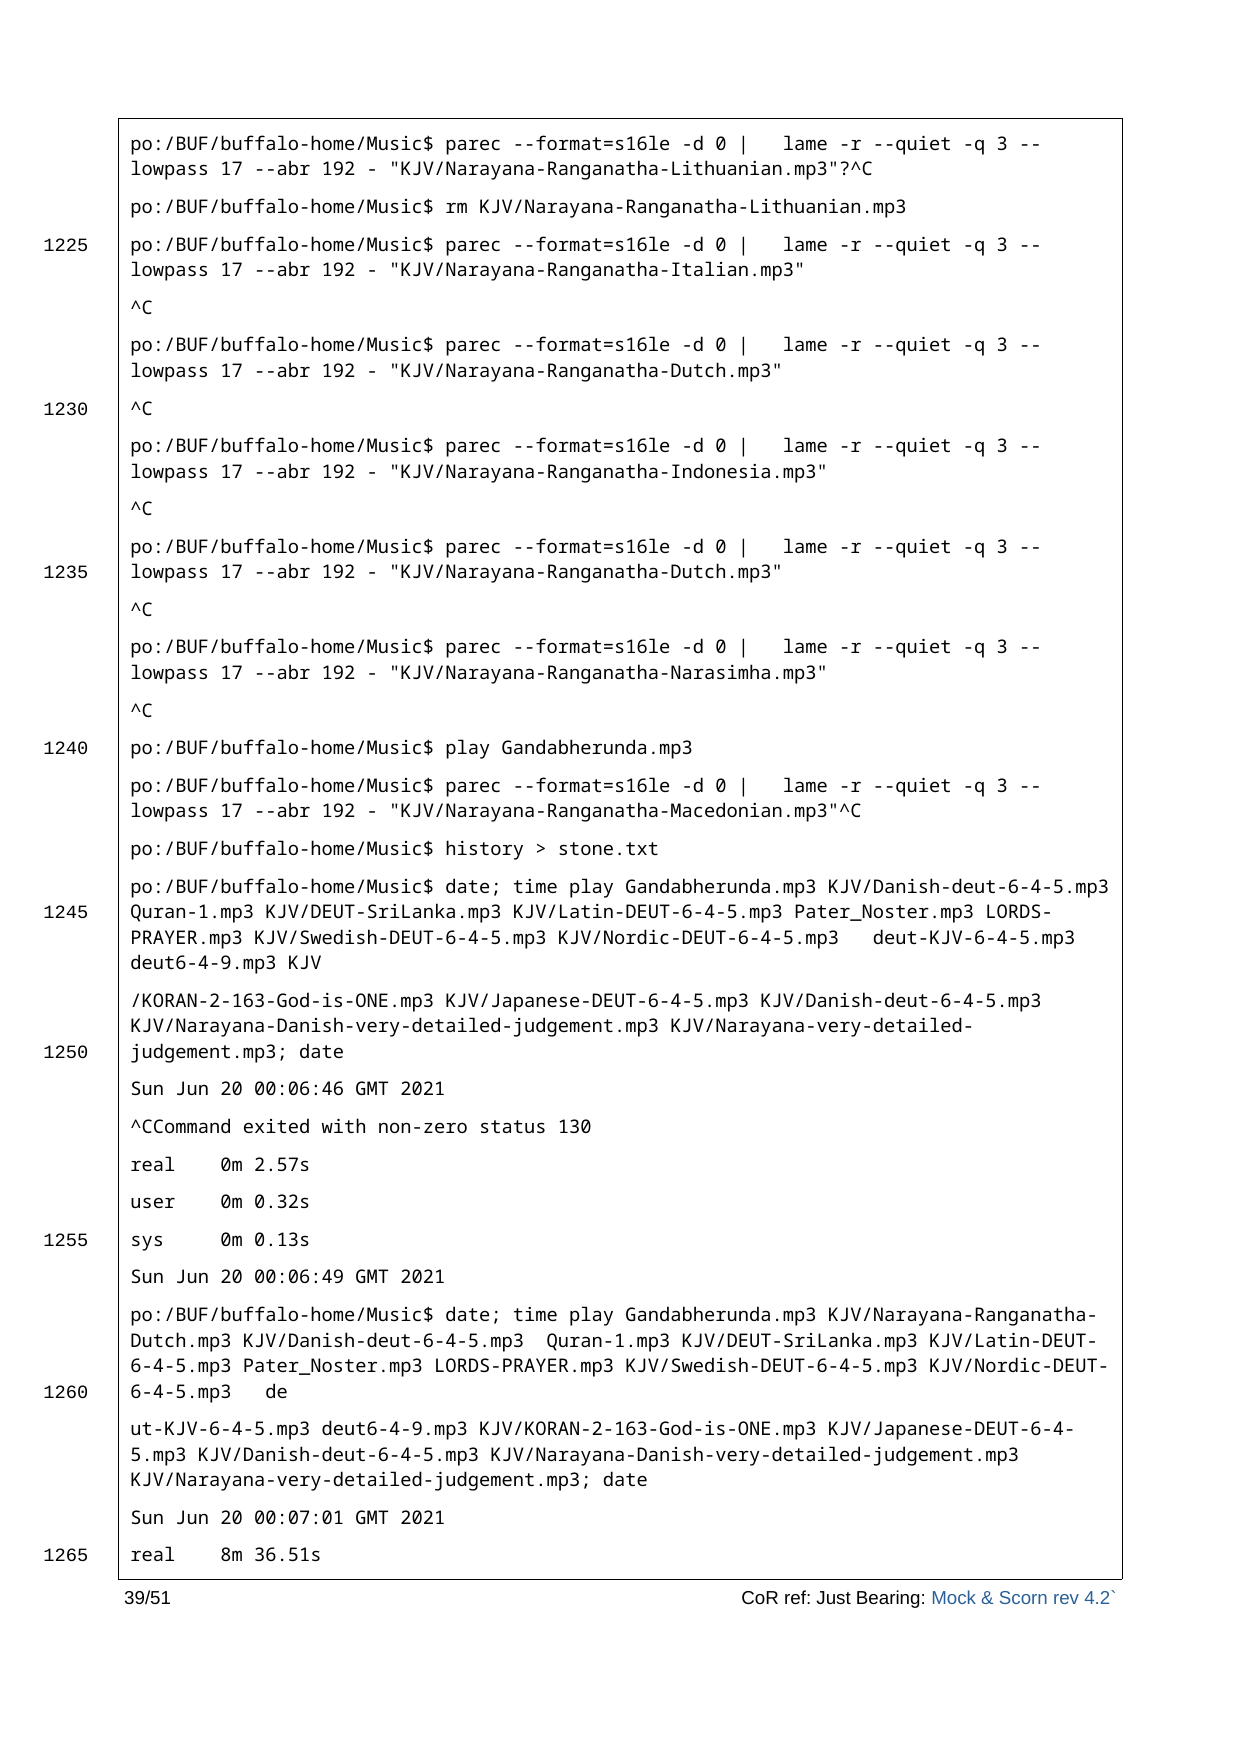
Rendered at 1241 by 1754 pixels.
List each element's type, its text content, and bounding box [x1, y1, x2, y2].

text po:/BUF/buffalo-home/Music$ history > stone.txt [119, 823, 1122, 861]
text po:/BUF/buffalo-home/Music$ parec --format=s16le -d 0 | lame -r --quiet -q 3 --lowpass 17 --abr 192 - "KJV/Narayana-Ranganatha-Italian.mp3" [119, 219, 1122, 282]
text ^C [119, 383, 1122, 420]
text po:/BUF/buffalo-home/Music$ parec --format=s16le -d 0 | lame -r --quiet -q 3 --lowpass 17 --abr 192 - "KJV/Narayana-Ranganatha-Narasimha.mp3" [119, 622, 1122, 685]
text ^C [119, 282, 1122, 319]
text po:/BUF/buffalo-home/Music$ rm KJV/Narayana-Ranganatha-Lithuanian.mp3 [119, 181, 1122, 219]
text po:/BUF/buffalo-home/Music$ parec --format=s16le -d 0 | lame -r --quiet -q 3 --lowpass 17 --abr 192 - "KJV/Narayana-Ranganatha-Macedonian.mp3"^C [119, 760, 1122, 823]
text user 0m 0.32s [119, 1176, 1122, 1214]
text po:/BUF/buffalo-home/Music$ parec --format=s16le -d 0 | lame -r --quiet -q 3 --lowpass 17 --abr 192 - "KJV/Narayana-Ranganatha-Dutch.mp3" [119, 319, 1122, 383]
text Sun Jun 20 00:06:49 GMT 2021 [119, 1252, 1122, 1289]
text po:/BUF/buffalo-home/Music$ parec --format=s16le -d 0 | lame -r --quiet -q 3 --lowpass 17 --abr 192 - "KJV/Narayana-Ranganatha-Dutch.mp3" [119, 521, 1122, 584]
text po:/BUF/buffalo-home/Music$ date; time play Gandabherunda.mp3 KJV/Narayana-Ranganatha-Dutch.mp3 KJV/Danish-deut-6-4-5.mp3 Quran-1.mp3 KJV/DEUT-SriLanka.mp3 KJV/Latin-DEUT-6-4-5.mp3 Pater_Noster.mp3 LORDS-PRAYER.mp3 KJV/Swedish-DEUT-6-4-5.mp3 KJV/Nordic-DEUT-6-4-5.mp3 de [119, 1289, 1122, 1403]
text ^C [119, 584, 1122, 622]
text ^C [119, 483, 1122, 521]
text Sun Jun 20 00:07:01 GMT 2021 [119, 1492, 1122, 1530]
text po:/BUF/buffalo-home/Music$ parec --format=s16le -d 0 | lame -r --quiet -q 3 --lowpass 17 --abr 192 - "KJV/Narayana-Ranganatha-Indonesia.mp3" [119, 420, 1122, 483]
text po:/BUF/buffalo-home/Music$ date; time play Gandabherunda.mp3 KJV/Danish-deut-6-4-5.mp3 Quran-1.mp3 KJV/DEUT-SriLanka.mp3 KJV/Latin-DEUT-6-4-5.mp3 Pater_Noster.mp3 LORDS-PRAYER.mp3 KJV/Swedish-DEUT-6-4-5.mp3 KJV/Nordic-DEUT-6-4-5.mp3 deut-KJV-6-4-5.mp3 deut6-4-9.mp3 KJV [119, 861, 1122, 975]
text sys 0m 0.13s [119, 1214, 1122, 1252]
text ^C [119, 685, 1122, 722]
text po:/BUF/buffalo-home/Music$ parec --format=s16le -d 0 | lame -r --quiet -q 3 --lowpass 17 --abr 192 - "KJV/Narayana-Ranganatha-Lithuanian.mp3"?^C [119, 119, 1122, 181]
text Sun Jun 20 00:06:46 GMT 2021 [119, 1064, 1122, 1101]
text /KORAN-2-163-God-is-ONE.mp3 KJV/Japanese-DEUT-6-4-5.mp3 KJV/Danish-deut-6-4-5.mp3 KJV/Narayana-Danish-very-detailed-judgement.mp3 KJV/Narayana-very-detailed-judgement.mp3; date [119, 975, 1122, 1064]
text ut-KJV-6-4-5.mp3 deut6-4-9.mp3 KJV/KORAN-2-163-God-is-ONE.mp3 KJV/Japanese-DEUT-6-4-5.mp3 KJV/Danish-deut-6-4-5.mp3 KJV/Narayana-Danish-very-detailed-judgement.mp3 KJV/Narayana-very-detailed-judgement.mp3; date [119, 1403, 1122, 1492]
text po:/BUF/buffalo-home/Music$ play Gandabherunda.mp3 [119, 722, 1122, 760]
text ^CCommand exited with non-zero status 130 [119, 1101, 1122, 1139]
text real 0m 2.57s [119, 1139, 1122, 1176]
text real 8m 36.51s [119, 1530, 1122, 1579]
